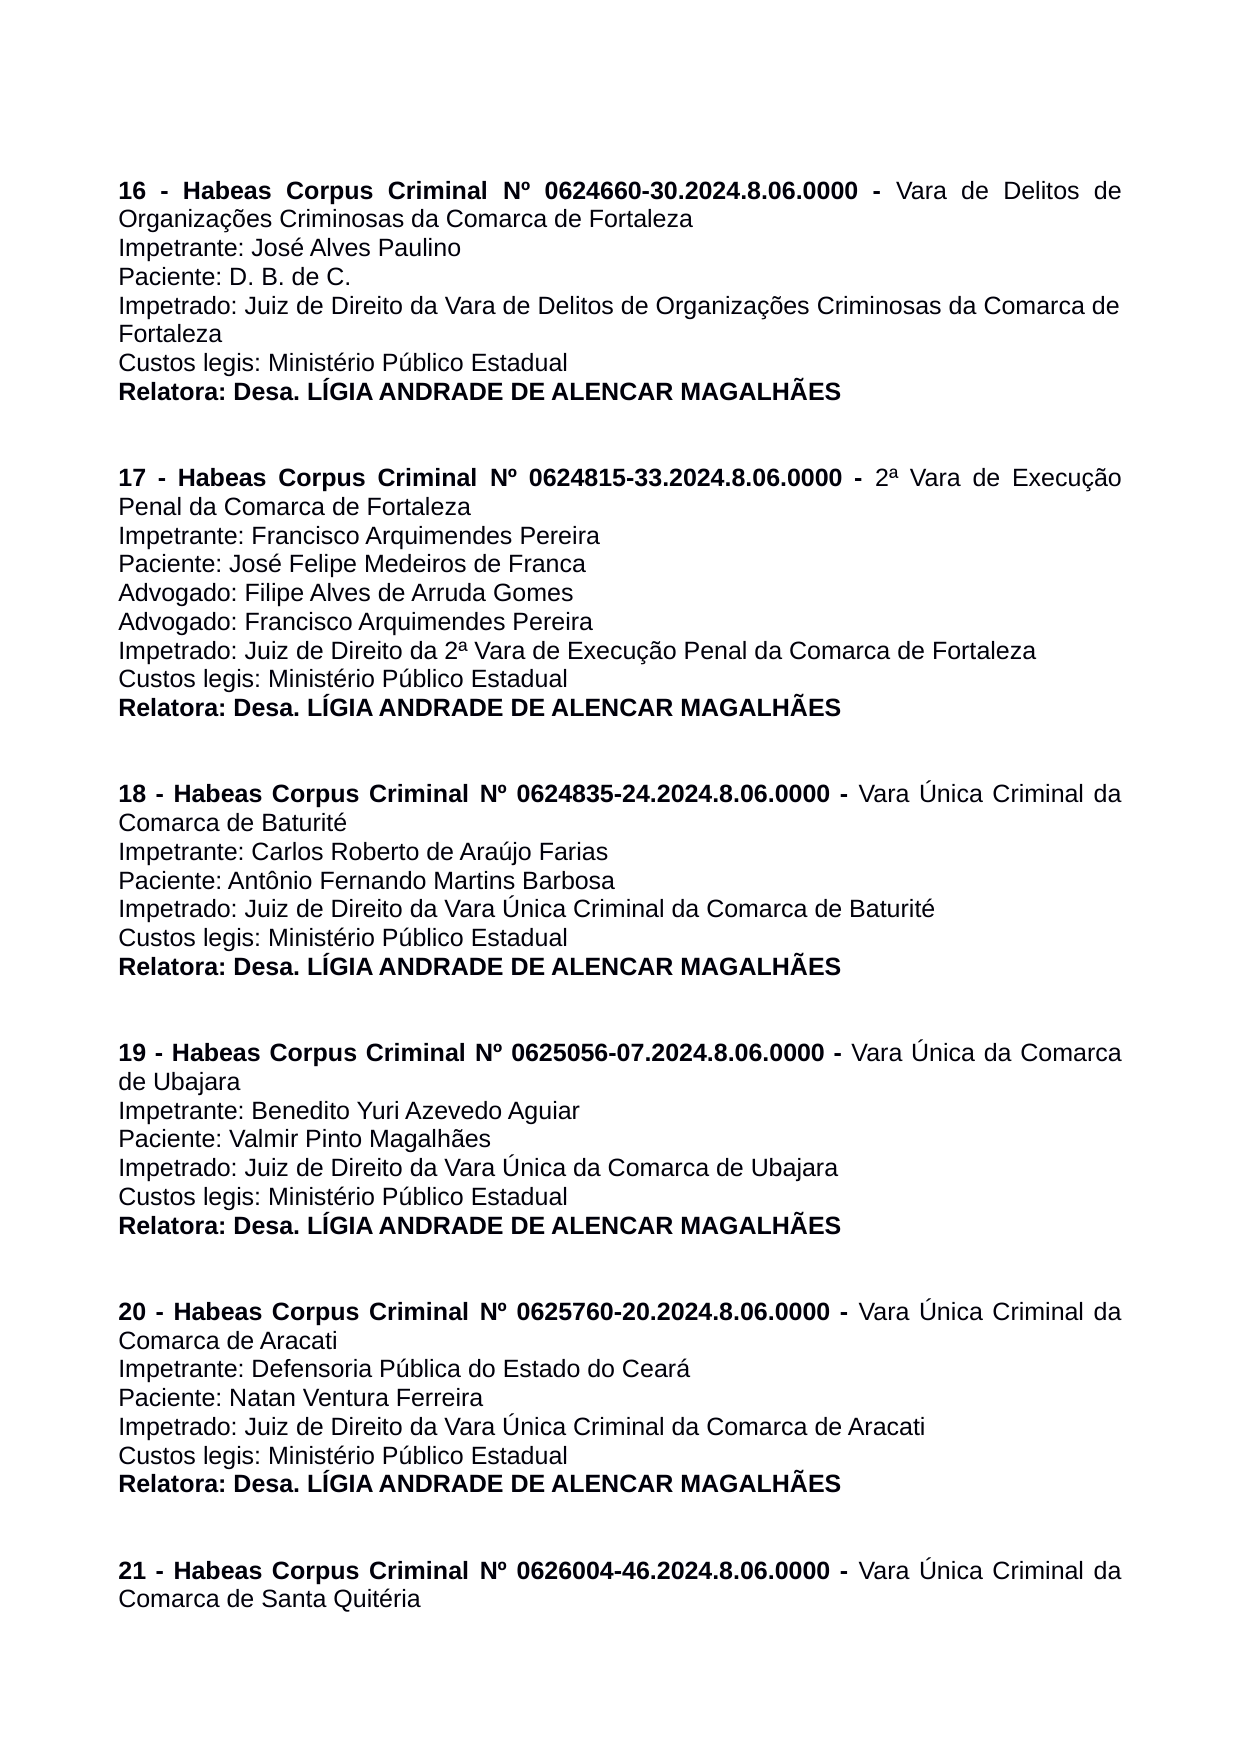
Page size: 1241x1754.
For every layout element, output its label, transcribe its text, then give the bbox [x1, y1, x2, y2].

text Custos legis: Ministério Público Estadual [118, 664, 1122, 693]
text Impetrante: Benedito Yuri Azevedo Aguiar [118, 1096, 1122, 1124]
text Relatora: Desa. LÍGIA ANDRADE DE ALENCAR MAGALHÃES [118, 952, 1122, 981]
text Custos legis: Ministério Público Estadual [118, 1441, 1122, 1469]
text Impetrado: Juiz de Direito da Vara Única Criminal da Comarca de Aracati [118, 1412, 1122, 1441]
text Paciente: D. B. de C. [118, 262, 1122, 291]
text Relatora: Desa. LÍGIA ANDRADE DE ALENCAR MAGALHÃES [118, 693, 1122, 722]
text Impetrado: Juiz de Direito da Vara Única da Comarca de Ubajara [118, 1153, 1122, 1182]
text 21 - Habeas Corpus Criminal Nº 0626004-46.2024.8.06.0000 - Vara Única Criminal da Comarca de Santa Quitéria [118, 1556, 1122, 1613]
text Relatora: Desa. LÍGIA ANDRADE DE ALENCAR MAGALHÃES [118, 377, 1122, 406]
text Custos legis: Ministério Público Estadual [118, 923, 1122, 952]
text Relatora: Desa. LÍGIA ANDRADE DE ALENCAR MAGALHÃES [118, 1469, 1122, 1498]
text Custos legis: Ministério Público Estadual [118, 1182, 1122, 1211]
text 20 - Habeas Corpus Criminal Nº 0625760-20.2024.8.06.0000 - Vara Única Criminal da Comarca de Aracati [118, 1297, 1122, 1354]
text 17 - Habeas Corpus Criminal Nº 0624815-33.2024.8.06.0000 - 2ª Vara de Execução Penal da Comarca de Fortaleza [118, 463, 1122, 521]
text Paciente: Antônio Fernando Martins Barbosa [118, 866, 1122, 894]
text Paciente: José Felipe Medeiros de Franca [118, 549, 1122, 578]
text Advogado: Francisco Arquimendes Pereira [118, 607, 1122, 636]
text 19 - Habeas Corpus Criminal Nº 0625056-07.2024.8.06.0000 - Vara Única da Comarca de Ubajara [118, 1038, 1122, 1096]
text Impetrado: Juiz de Direito da Vara Única Criminal da Comarca de Baturité [118, 894, 1122, 923]
text Impetrado: Juiz de Direito da 2ª Vara de Execução Penal da Comarca de Fortaleza [118, 636, 1122, 664]
text Impetrante: José Alves Paulino [118, 233, 1122, 262]
text Impetrado: Juiz de Direito da Vara de Delitos de Organizações Criminosas da Comarca de Fortaleza [118, 291, 1122, 348]
text Relatora: Desa. LÍGIA ANDRADE DE ALENCAR MAGALHÃES [118, 1211, 1122, 1239]
text Paciente: Natan Ventura Ferreira [118, 1383, 1122, 1412]
text Impetrante: Francisco Arquimendes Pereira [118, 521, 1122, 549]
text 16 - Habeas Corpus Criminal Nº 0624660-30.2024.8.06.0000 - Vara de Delitos de Organizações Criminosas da Comarca de Fortaleza [118, 176, 1122, 233]
text Custos legis: Ministério Público Estadual [118, 348, 1122, 377]
text 18 - Habeas Corpus Criminal Nº 0624835-24.2024.8.06.0000 - Vara Única Criminal da Comarca de Baturité [118, 779, 1122, 837]
text Impetrante: Defensoria Pública do Estado do Ceará [118, 1354, 1122, 1383]
text Impetrante: Carlos Roberto de Araújo Farias [118, 837, 1122, 866]
text Advogado: Filipe Alves de Arruda Gomes [118, 578, 1122, 607]
text Paciente: Valmir Pinto Magalhães [118, 1124, 1122, 1153]
